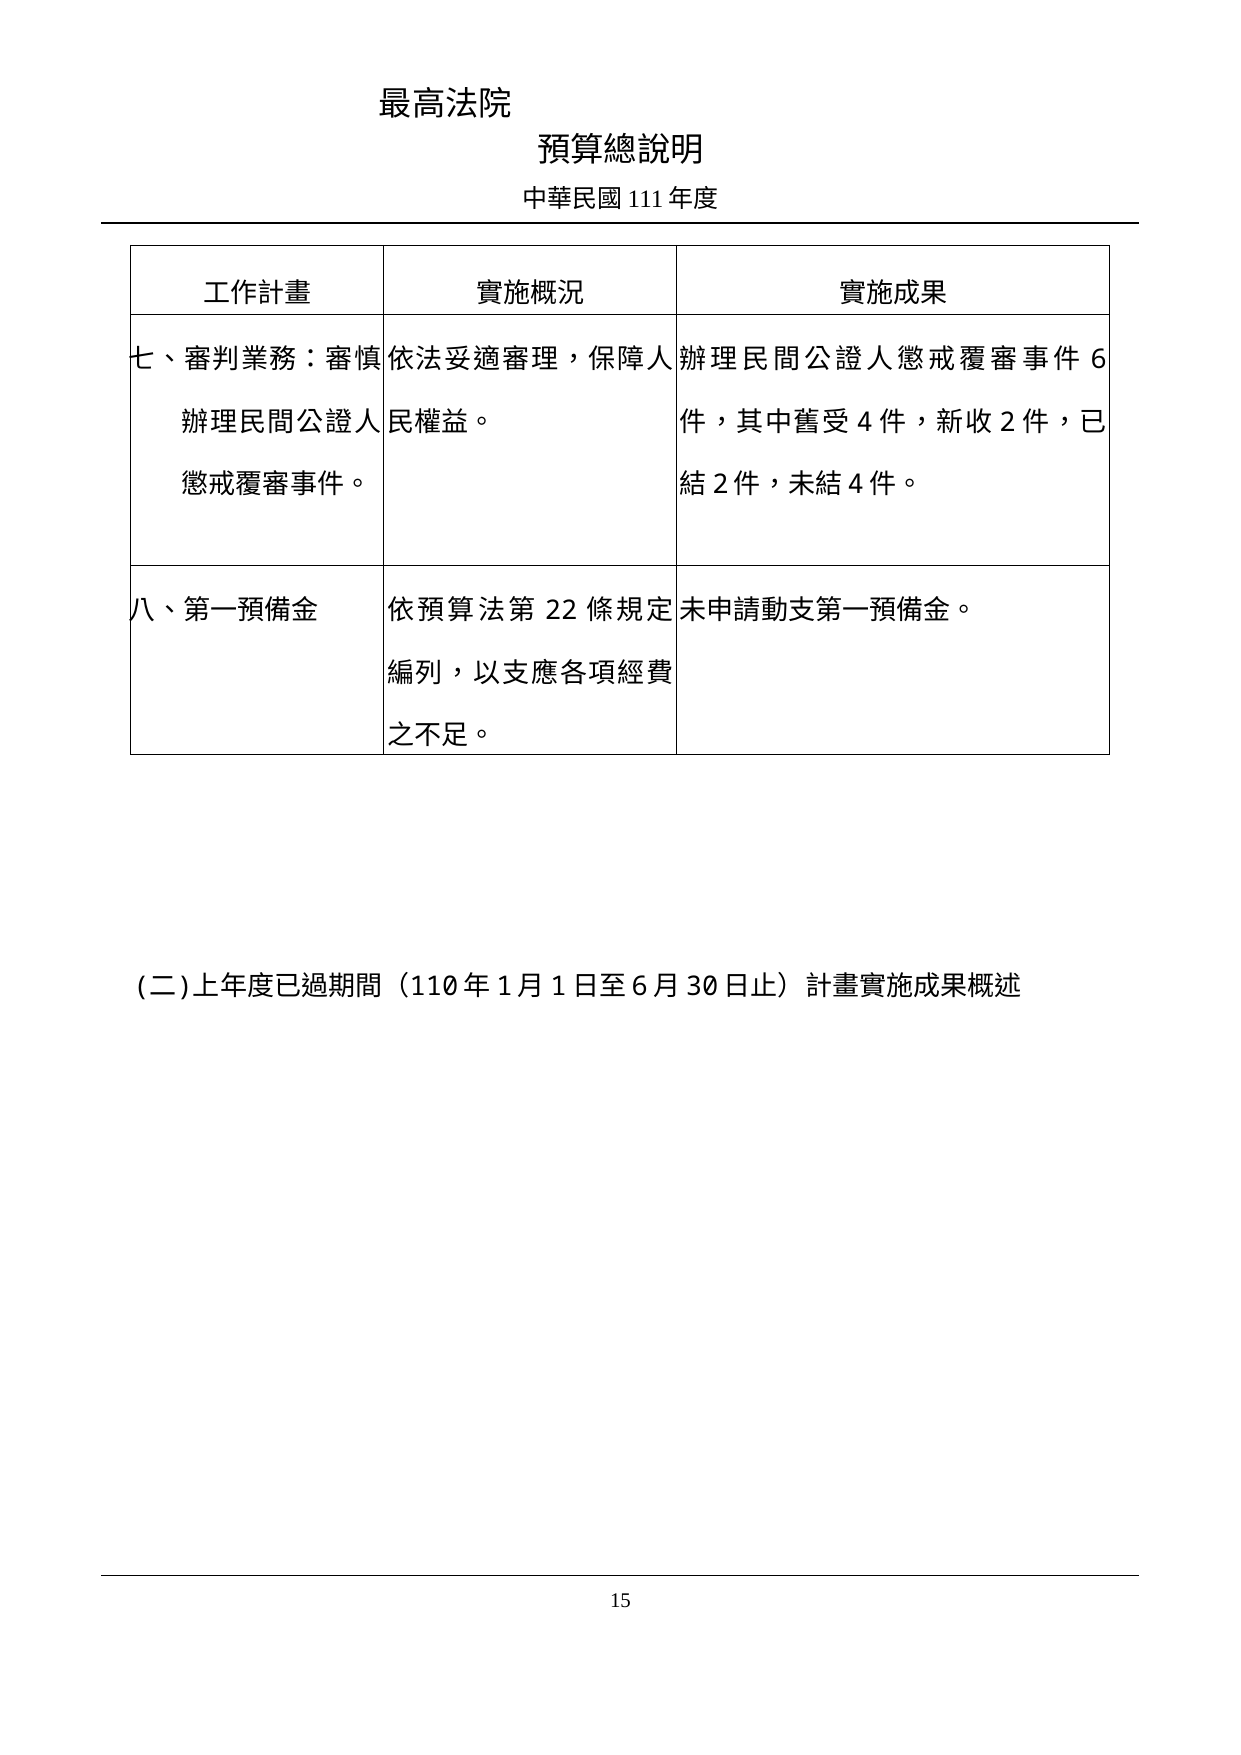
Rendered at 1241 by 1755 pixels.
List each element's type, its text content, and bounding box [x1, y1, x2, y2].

table_cell 七、審判業務：審慎辦理民間公證人懲戒覆審事件。 [131, 315, 383, 565]
table_cell 八、第一預備金 [131, 566, 383, 753]
table_header 實施概況 [384, 246, 676, 314]
table_cell 未申請動支第一預備金。 [677, 566, 1109, 753]
table_header 工作計畫 [131, 246, 383, 314]
table_header 實施成果 [677, 246, 1109, 314]
table_cell 依法妥適審理，保障人民權益。 [384, 315, 676, 565]
table_cell 辦理民間公證人懲戒覆審事件6件，其中舊受4件，新收2件，已結2件，未結4件。 [677, 315, 1109, 565]
table_cell 依預算法第22條規定編列，以支應各項經費之不足。 [384, 566, 676, 753]
text (二)上年度已過期間（110年1月1日至6月30日止）計畫實施成果概述 [133, 942, 1152, 1004]
